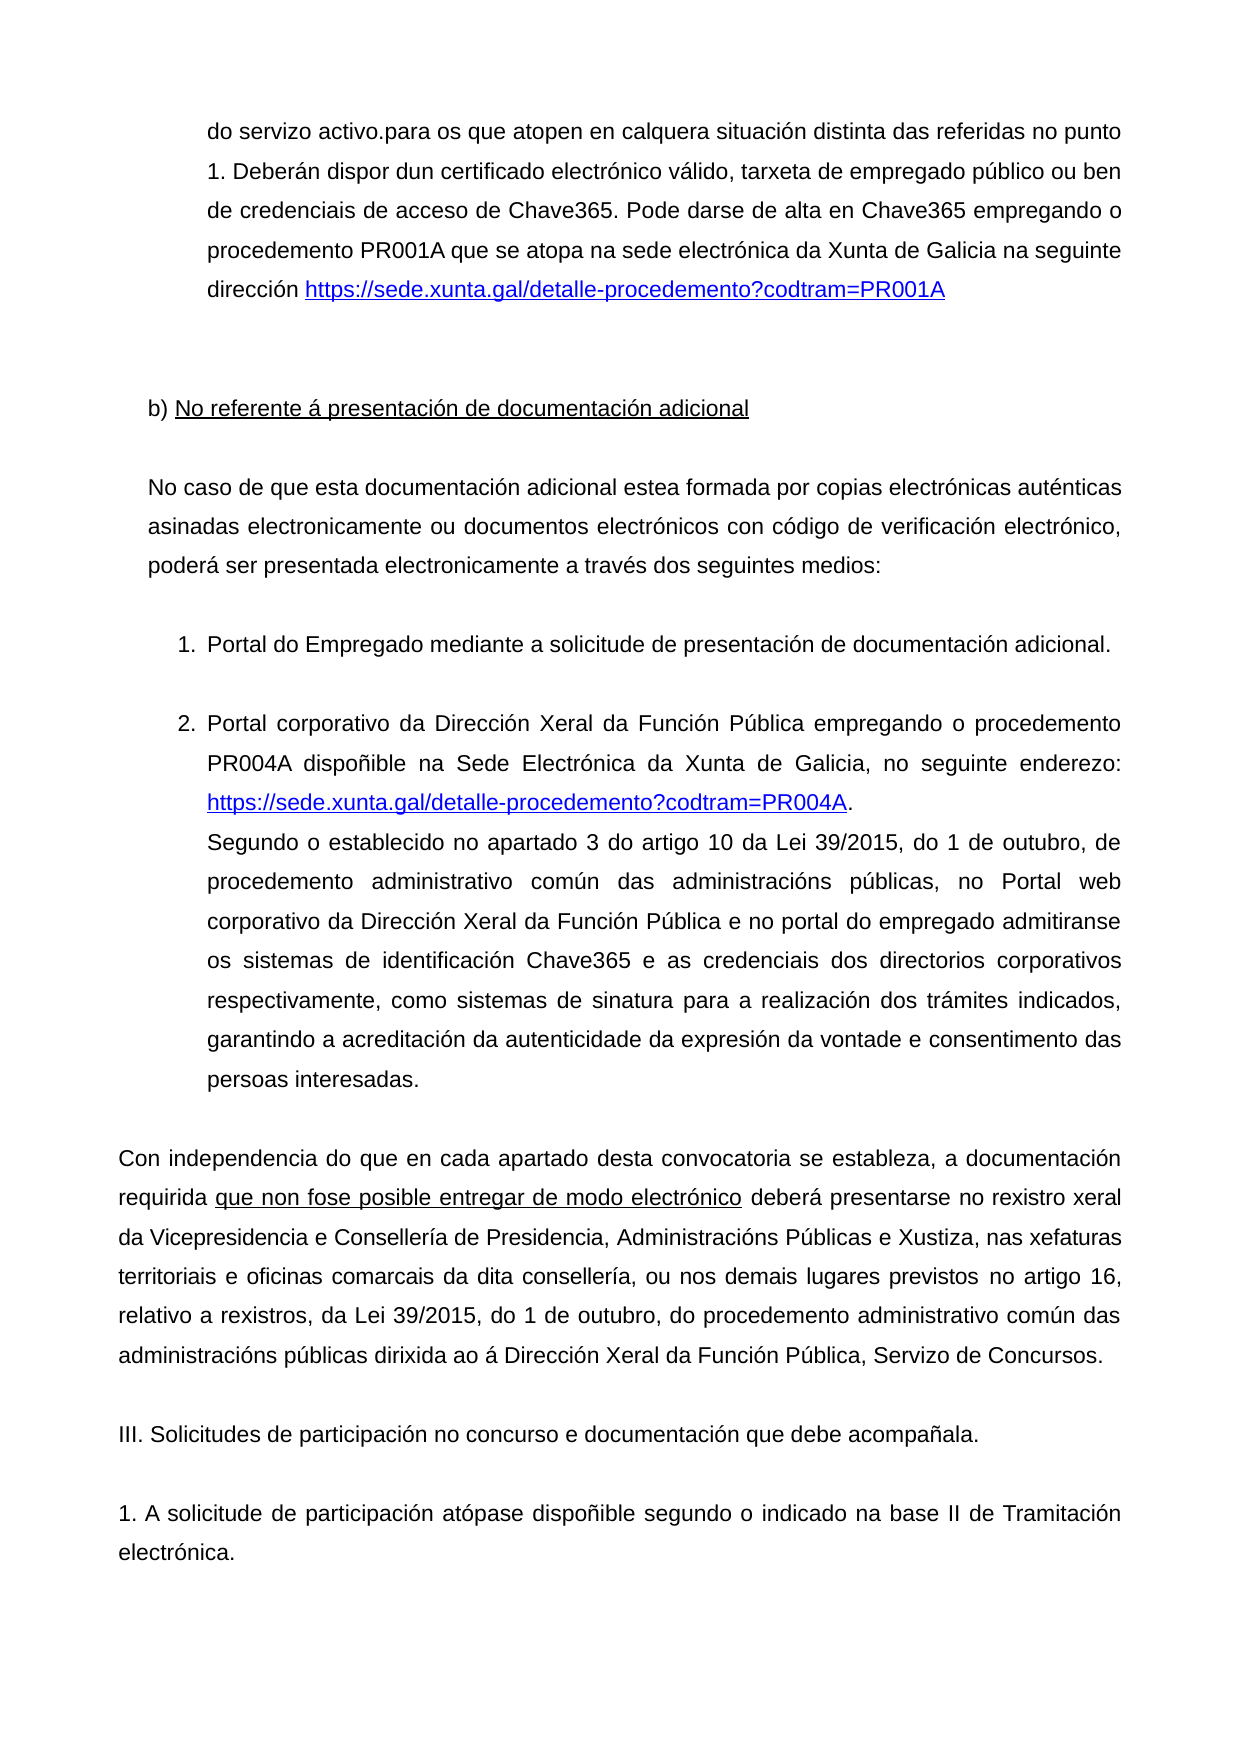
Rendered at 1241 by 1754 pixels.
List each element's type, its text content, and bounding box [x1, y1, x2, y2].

text Segundo o establecido no apartado 3 do artigo 10 da Lei 39/2015, do 1 de outubro, de procedemento administrativo común das administracións públicas, no Portal web corporativo da Dirección Xeral da Función Pública e no portal do empregado admitiranse os sistemas de identificación Chave365 e as credenciais dos directorios corporativos respectivamente, como sistemas de sinatura para a realización dos trámites indicados, garantindo a acreditación da autenticidade da expresión da vontade e consentimento das persoas interesadas. [207, 829, 1122, 1092]
text Con independencia do que en cada apartado desta convocatoria se estableza, a documentación requirida que non fose posible entregar de modo electrónico deberá presentarse no rexistro xeral da Vicepresidencia e Consellería de Presidencia, Administracións Públicas e Xustiza, nas xefaturas territoriais e oficinas comarcais da dita consellería, ou nos demais lugares previstos no artigo 16, relativo a rexistros, da Lei 39/2015, do 1 de outubro, do procedemento administrativo común das administracións públicas dirixida ao á Dirección Xeral da Función Pública, Servizo de Concursos. [118, 1144, 1122, 1368]
list Portal corporativo da Dirección Xeral da Función Pública empregando o procedemento PR004A dispoñible na Sede Electrónica da Xunta de Galicia, no seguinte enderezo: https://sede.xunta.gal/detalle-procedemento?codtram=PR004A. [177, 710, 1122, 816]
list Portal do Empregado mediante a solicitude de presentación de documentación adicional. [177, 631, 1122, 658]
list do servizo activo.para os que atopen en calquera situación distinta das referidas no punto 1. Deberán dispor dun certificado electrónico válido, tarxeta de empregado público ou ben de credenciais de acceso de Chave365. Pode darse de alta en Chave365 empregando o procedemento PR001A que se atopa na sede electrónica da Xunta de Galicia na seguinte dirección https://sede.xunta.gal/detalle-procedemento?codtram=PR001A [177, 118, 1122, 302]
text b) No referente á presentación de documentación adicional [148, 394, 1122, 421]
text 1. A solicitude de participación atópase dispoñible segundo o indicado na base II de Tramitación electrónica. [118, 1500, 1122, 1566]
text III. Solicitudes de participación no concurso e documentación que debe acompañala. [118, 1421, 1122, 1447]
text No caso de que esta documentación adicional estea formada por copias electrónicas auténticas asinadas electronicamente ou documentos electrónicos con código de verificación electrónico, poderá ser presentada electronicamente a través dos seguintes medios: [148, 473, 1122, 579]
